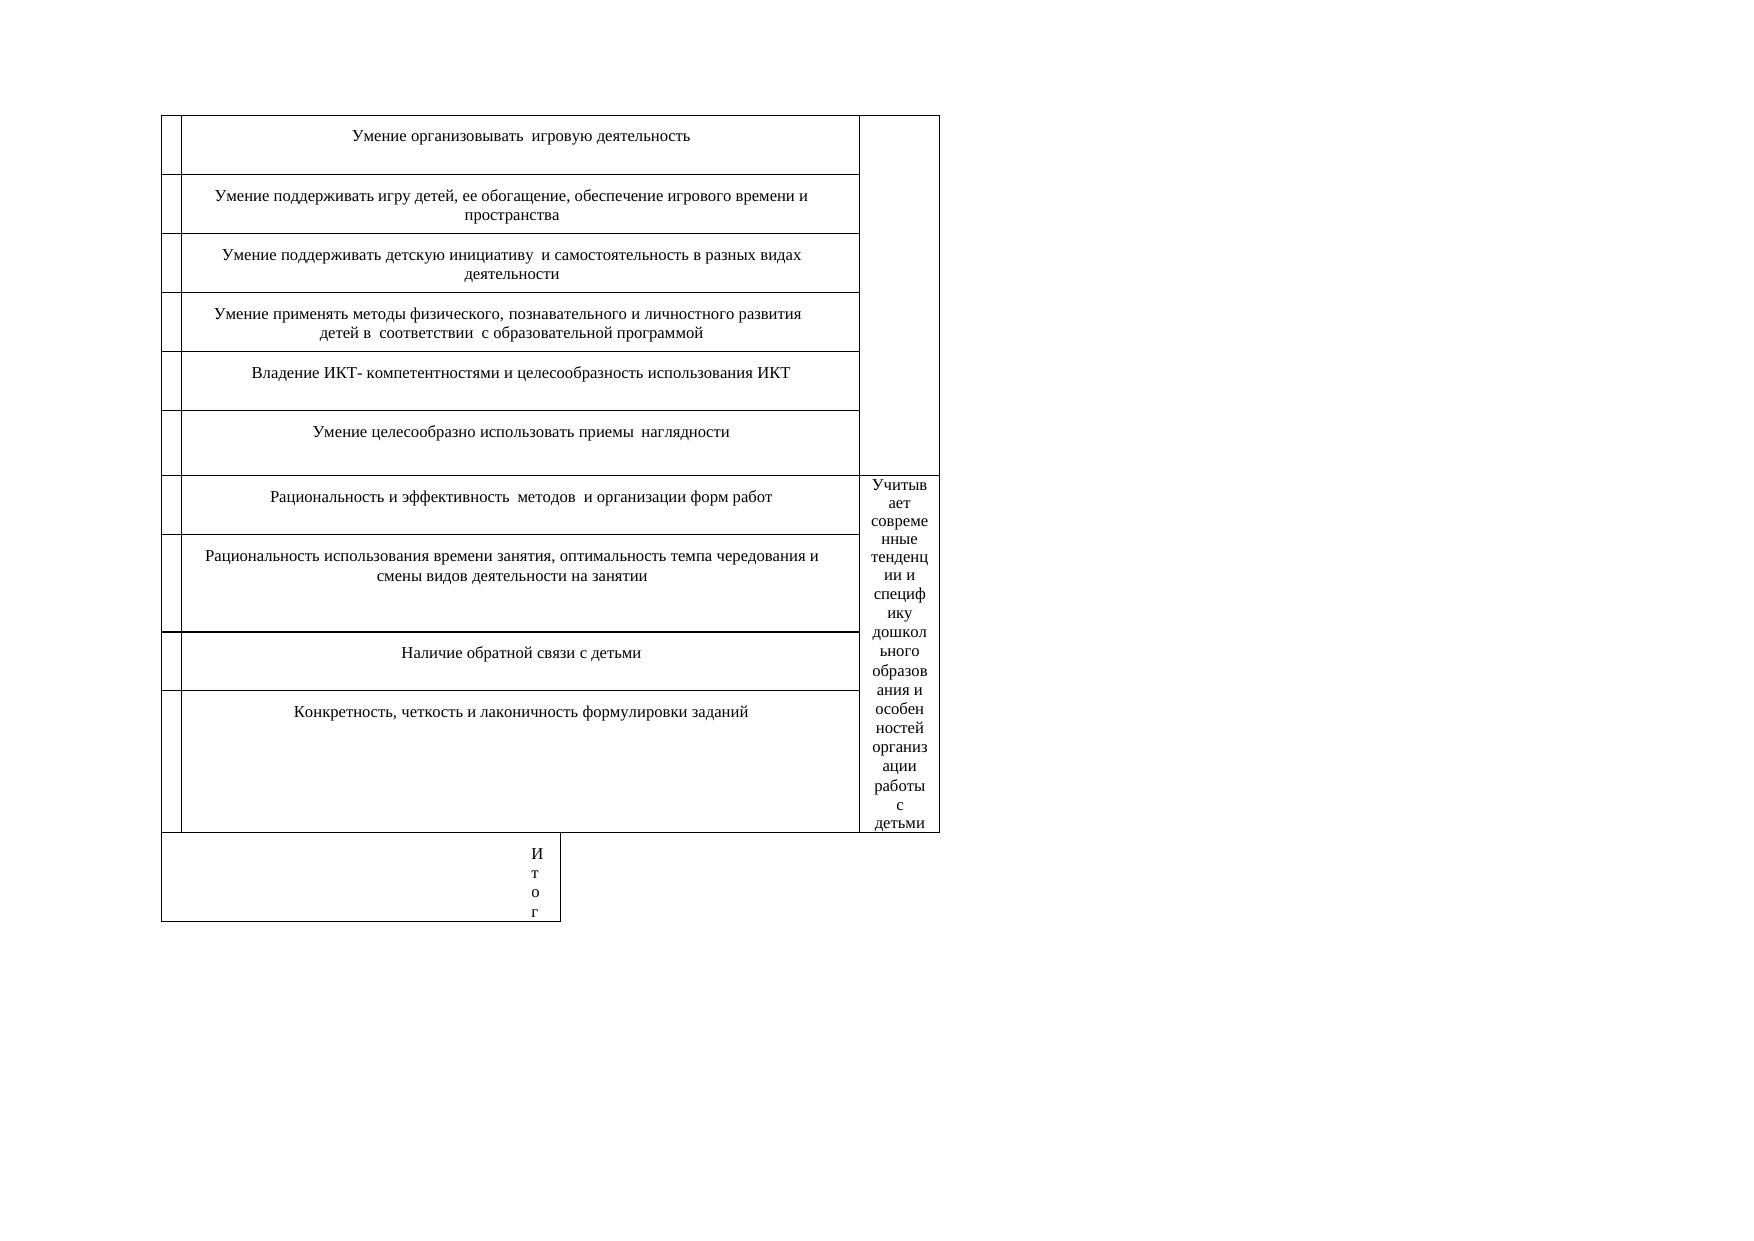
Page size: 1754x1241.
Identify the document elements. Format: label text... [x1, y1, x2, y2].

table_cell [162, 411, 181, 475]
table_cell Умение поддерживать игру детей, ее обогащение, обеспечение игрового времени и пространства [182, 175, 859, 233]
table_cell Умение применять методы физического, познавательного и личностного развития детей в соответствии с образовательной программой [182, 293, 859, 351]
table_cell Рациональность использования времени занятия, оптимальность темпа чередования и смены видов деятельности на занятии [182, 535, 859, 631]
table_cell [162, 352, 181, 410]
table_cell Умение поддерживать детскую инициативу и самостоятельность в разных видах деятельности [182, 234, 859, 292]
table_cell Наличие обратной связи с детьми [182, 633, 859, 689]
table_cell [162, 633, 181, 689]
table_cell Рациональность и эффективность методов и организации форм работ [182, 476, 859, 534]
table_cell [162, 175, 181, 233]
table_cell Трудовые действия и умения [860, 116, 939, 475]
table_cell [162, 293, 181, 351]
table_cell [162, 116, 181, 173]
table_cell Учитывает современные тенденции и специфику дошкольного образования и особенностей организации работы с детьми [860, 476, 939, 832]
table_cell Конкретность, четкость и лаконичность формулировки заданий [182, 691, 859, 832]
table_cell Итог [162, 833, 560, 921]
table_cell [162, 691, 181, 832]
table_cell Владение ИКТ- компетентностями и целесообразность использования ИКТ [182, 352, 859, 410]
table_cell Умение целесообразно использовать приемы наглядности [182, 411, 859, 475]
table_cell [162, 535, 181, 631]
table_cell [162, 476, 181, 534]
table_cell Умение организовывать игровую деятельность [182, 116, 859, 173]
table_cell [162, 234, 181, 292]
